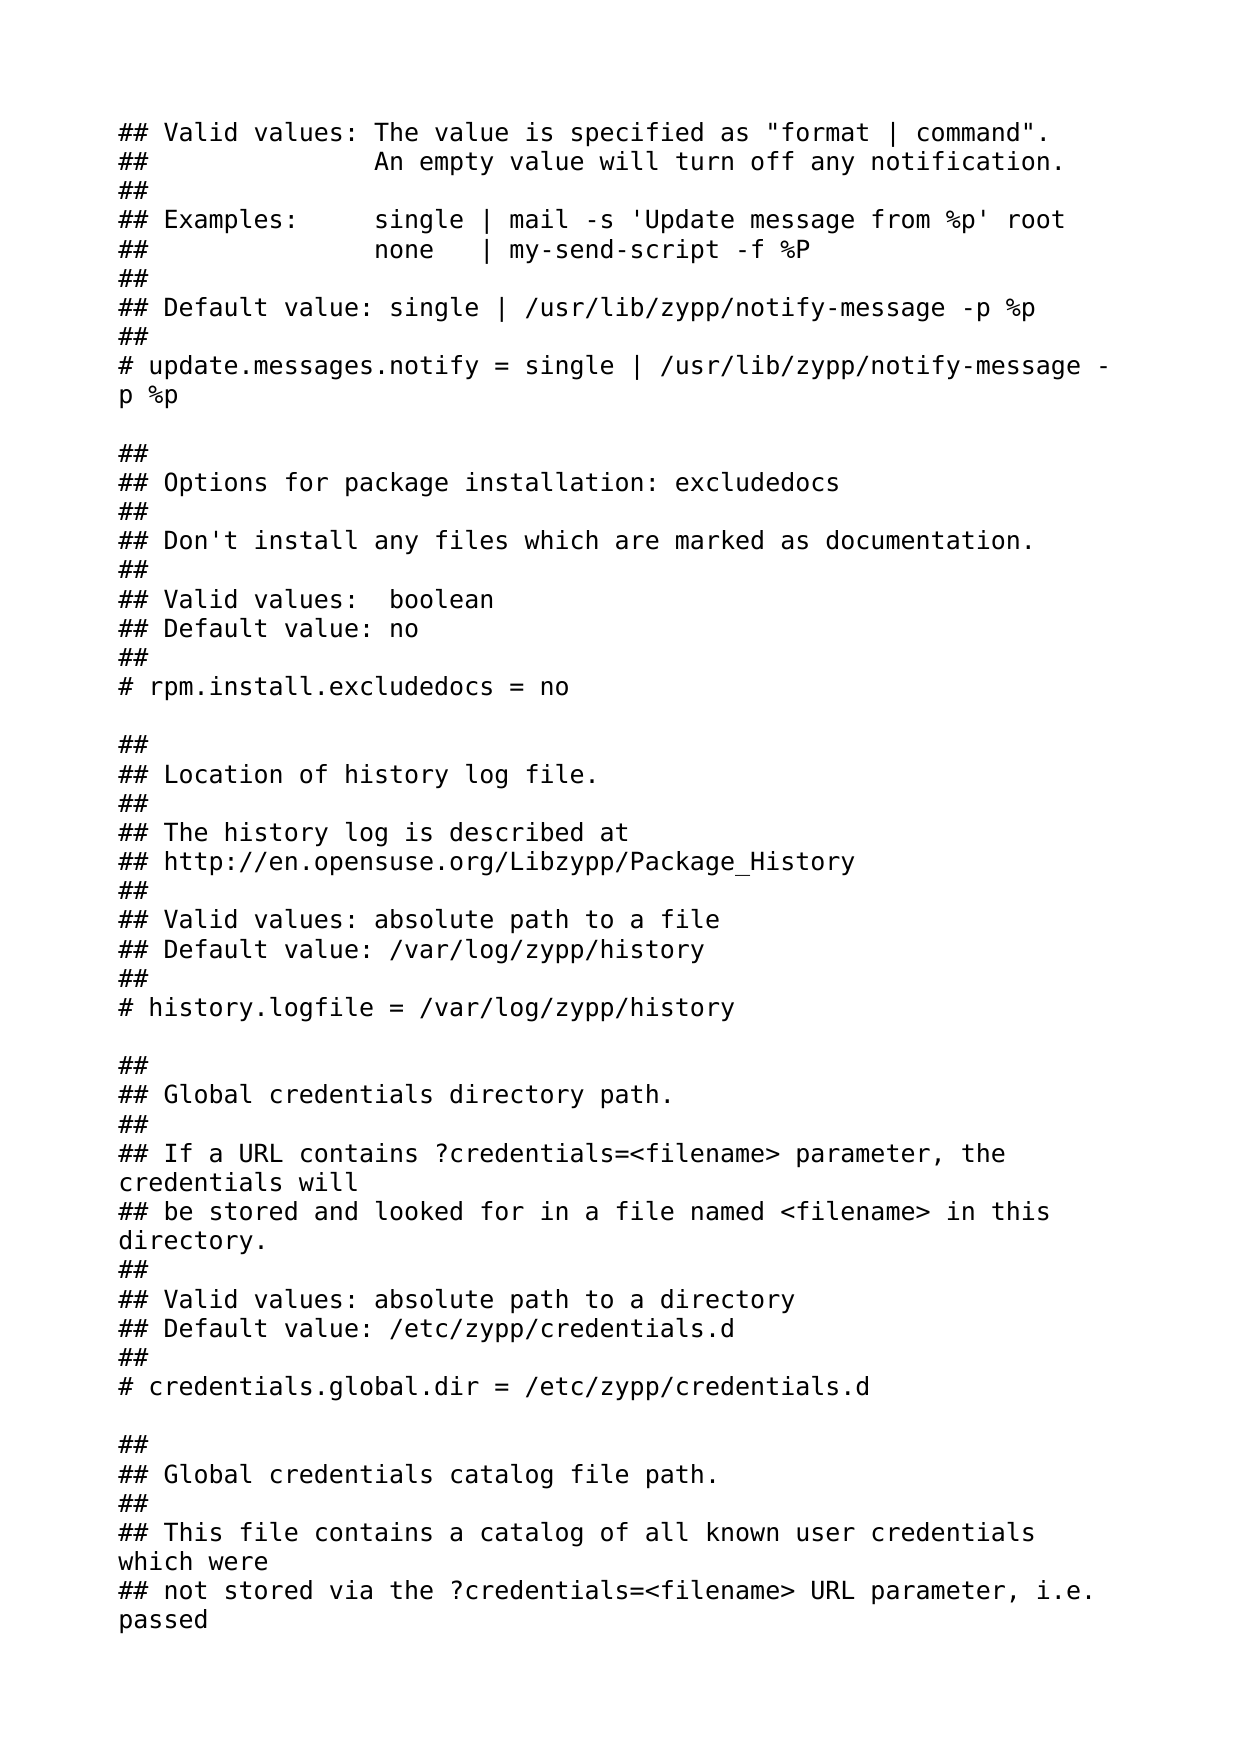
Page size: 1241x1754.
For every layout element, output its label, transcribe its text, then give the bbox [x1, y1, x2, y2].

text ## Valid values: The value is specified as "format | command". ## An empty value will turn off any notification. ## ## Examples: single | mail -s 'Update message from %p' root ## none | my-send-script -f %P ## ## Default value: single | /usr/lib/zypp/notify-message -p %p ## # update.messages.notify = single | /usr/lib/zypp/notify-message -p %p ## ## Options for package installation: excludedocs ## ## Don't install any files which are marked as documentation. ## ## Valid values: boolean ## Default value: no ## # rpm.install.excludedocs = no ## ## Location of history log file. ## ## The history log is described at ## http://en.opensuse.org/Libzypp/Package_History ## ## Valid values: absolute path to a file ## Default value: /var/log/zypp/history ## # history.logfile = /var/log/zypp/history ## ## Global credentials directory path. ## ## If a URL contains ?credentials=<filename> parameter, the credentials will ## be stored and looked for in a file named <filename> in this directory. ## ## Valid values: absolute path to a directory ## Default value: /etc/zypp/credentials.d ## # credentials.global.dir = /etc/zypp/credentials.d ## ## Global credentials catalog file path. ## ## This file contains a catalog of all known user credentials which were ## not stored via the ?credentials=<filename> URL parameter, i.e. passed [118, 118, 1122, 1635]
